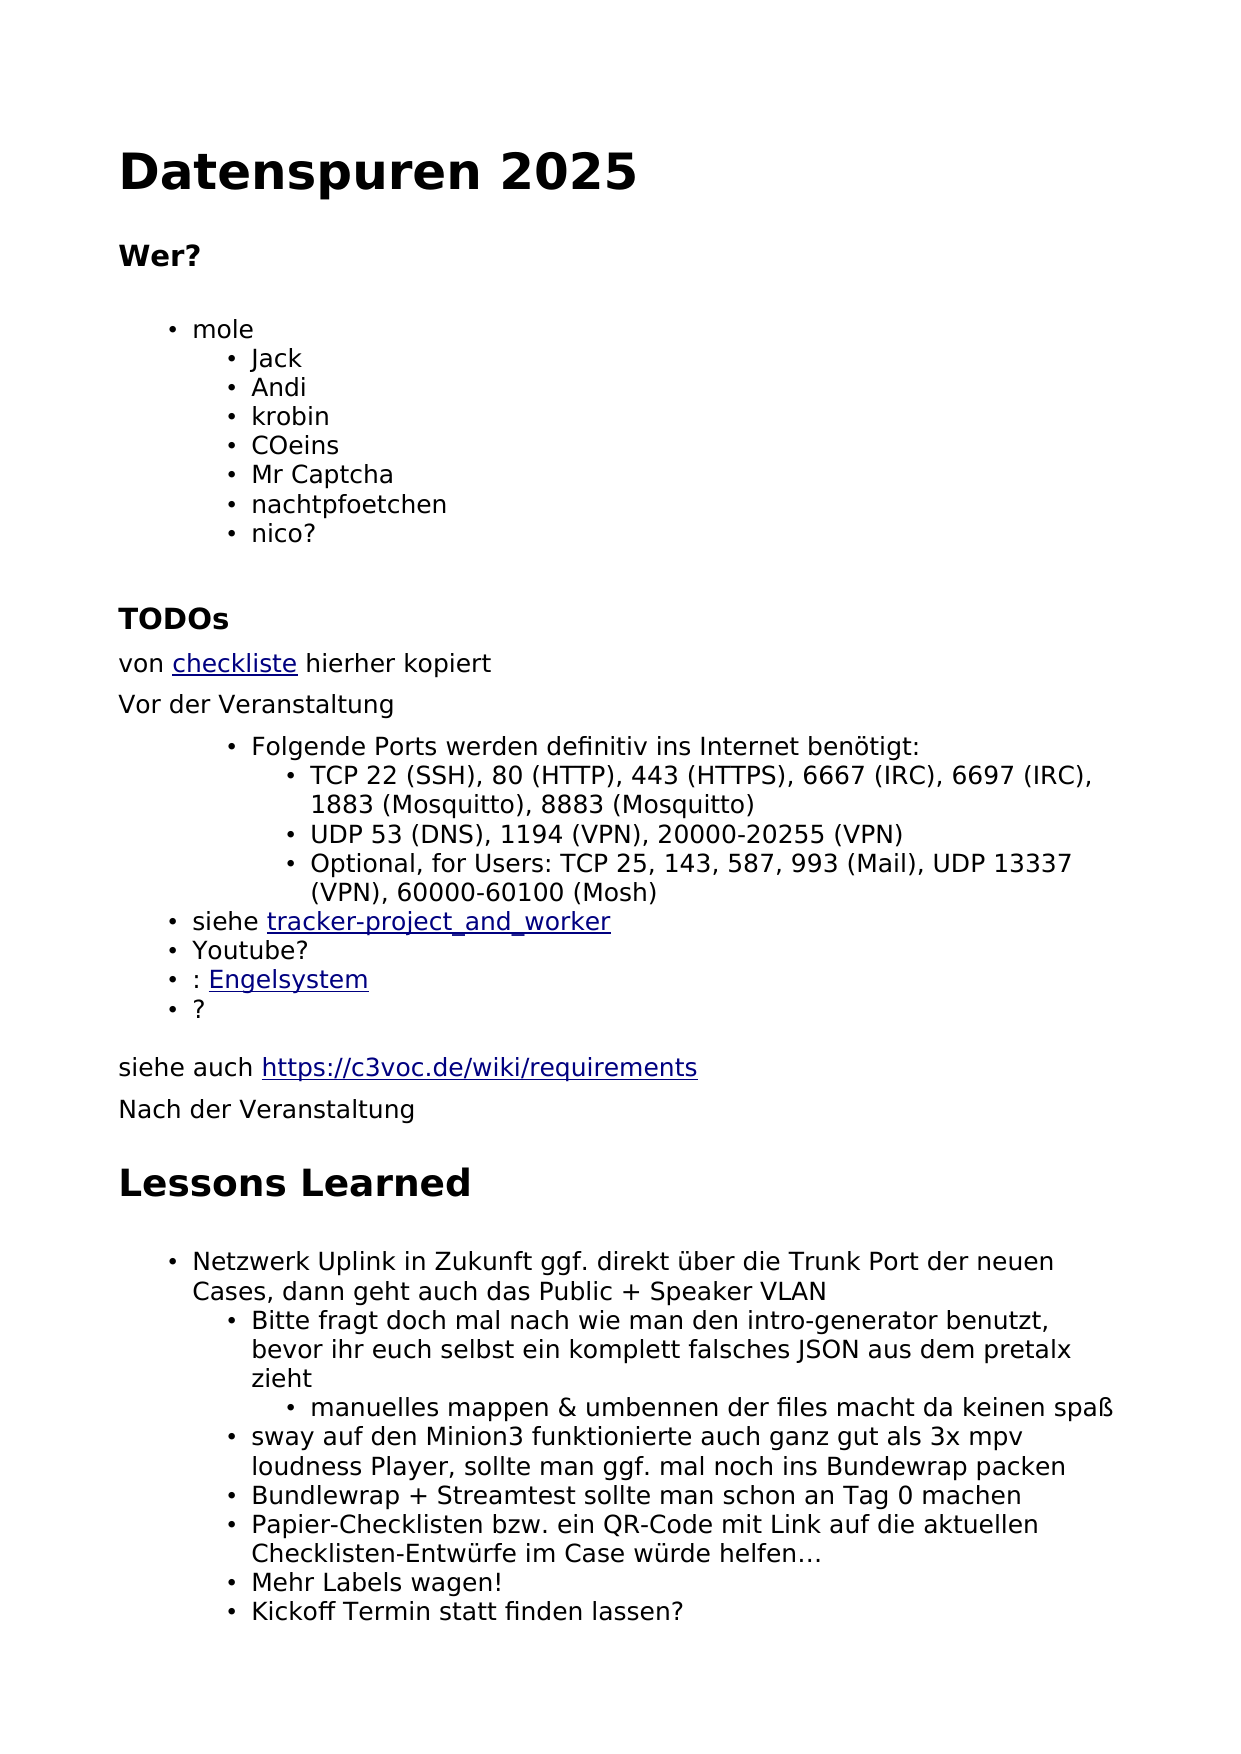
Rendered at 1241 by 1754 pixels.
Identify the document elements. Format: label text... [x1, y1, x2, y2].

list nachtpfoetchen [236, 490, 1122, 519]
list siehe tracker-project_and_worker [177, 907, 1122, 937]
list TCP 22 (SSH), 80 (HTTP), 443 (HTTPS), 6667 (IRC), 6697 (IRC), 1883 (Mosquitto), 8883 (Mosquitto) [295, 762, 1122, 820]
list Mehr Labels wagen! [236, 1568, 1122, 1597]
list Bundlewrap + Streamtest sollte man schon an Tag 0 machen [236, 1481, 1122, 1510]
list Bitte fragt doch mal nach wie man den intro-generator benutzt, bevor ihr euch selbst ein komplett falsches JSON aus dem pretalx zieht [236, 1306, 1122, 1393]
list : Engelsystem [177, 966, 1122, 995]
list COeins [236, 431, 1122, 461]
list Andi [236, 373, 1122, 402]
list Youtube? [177, 937, 1122, 966]
subtitle Lessons Learned [118, 1162, 1122, 1206]
list Jack [236, 344, 1122, 373]
text Nach der Veranstaltung [118, 1095, 1122, 1124]
list krobin [236, 402, 1122, 431]
text siehe auch https://c3voc.de/wiki/requirements [118, 1053, 1122, 1083]
list Mr Captcha [236, 461, 1122, 490]
list Papier-Checklisten bzw. ein QR-Code mit Link auf die aktuellen Checklisten-Entwürfe im Case würde helfen… [236, 1510, 1122, 1568]
list ? [177, 995, 1122, 1024]
list Folgende Ports werden definitiv ins Internet benötigt: [236, 732, 1122, 762]
list manuelles mappen & umbennen der files macht da keinen spaß [295, 1393, 1122, 1422]
list UDP 53 (DNS), 1194 (VPN), 20000-20255 (VPN) [295, 820, 1122, 849]
text von checkliste hierher kopiert [118, 649, 1122, 678]
list sway auf den Minion3 funktionierte auch ganz gut als 3x mpv loudness Player, sollte man ggf. mal noch ins Bundewrap packen [236, 1422, 1122, 1481]
list Kickoff Termin statt finden lassen? [236, 1597, 1122, 1627]
list Optional, for Users: TCP 25, 143, 587, 993 (Mail), UDP 13337 (VPN), 60000-60100 (Mosh) [295, 849, 1122, 907]
list mole [177, 315, 1122, 344]
text Vor der Veranstaltung [118, 691, 1122, 720]
subtitle Datenspuren 2025 [118, 143, 1122, 201]
list Netzwerk Uplink in Zukunft ggf. direkt über die Trunk Port der neuen Cases, dann geht auch das Public + Speaker VLAN [177, 1247, 1122, 1306]
subtitle TODOs [118, 603, 1122, 637]
subtitle Wer? [118, 239, 1122, 273]
list nico? [236, 519, 1122, 548]
